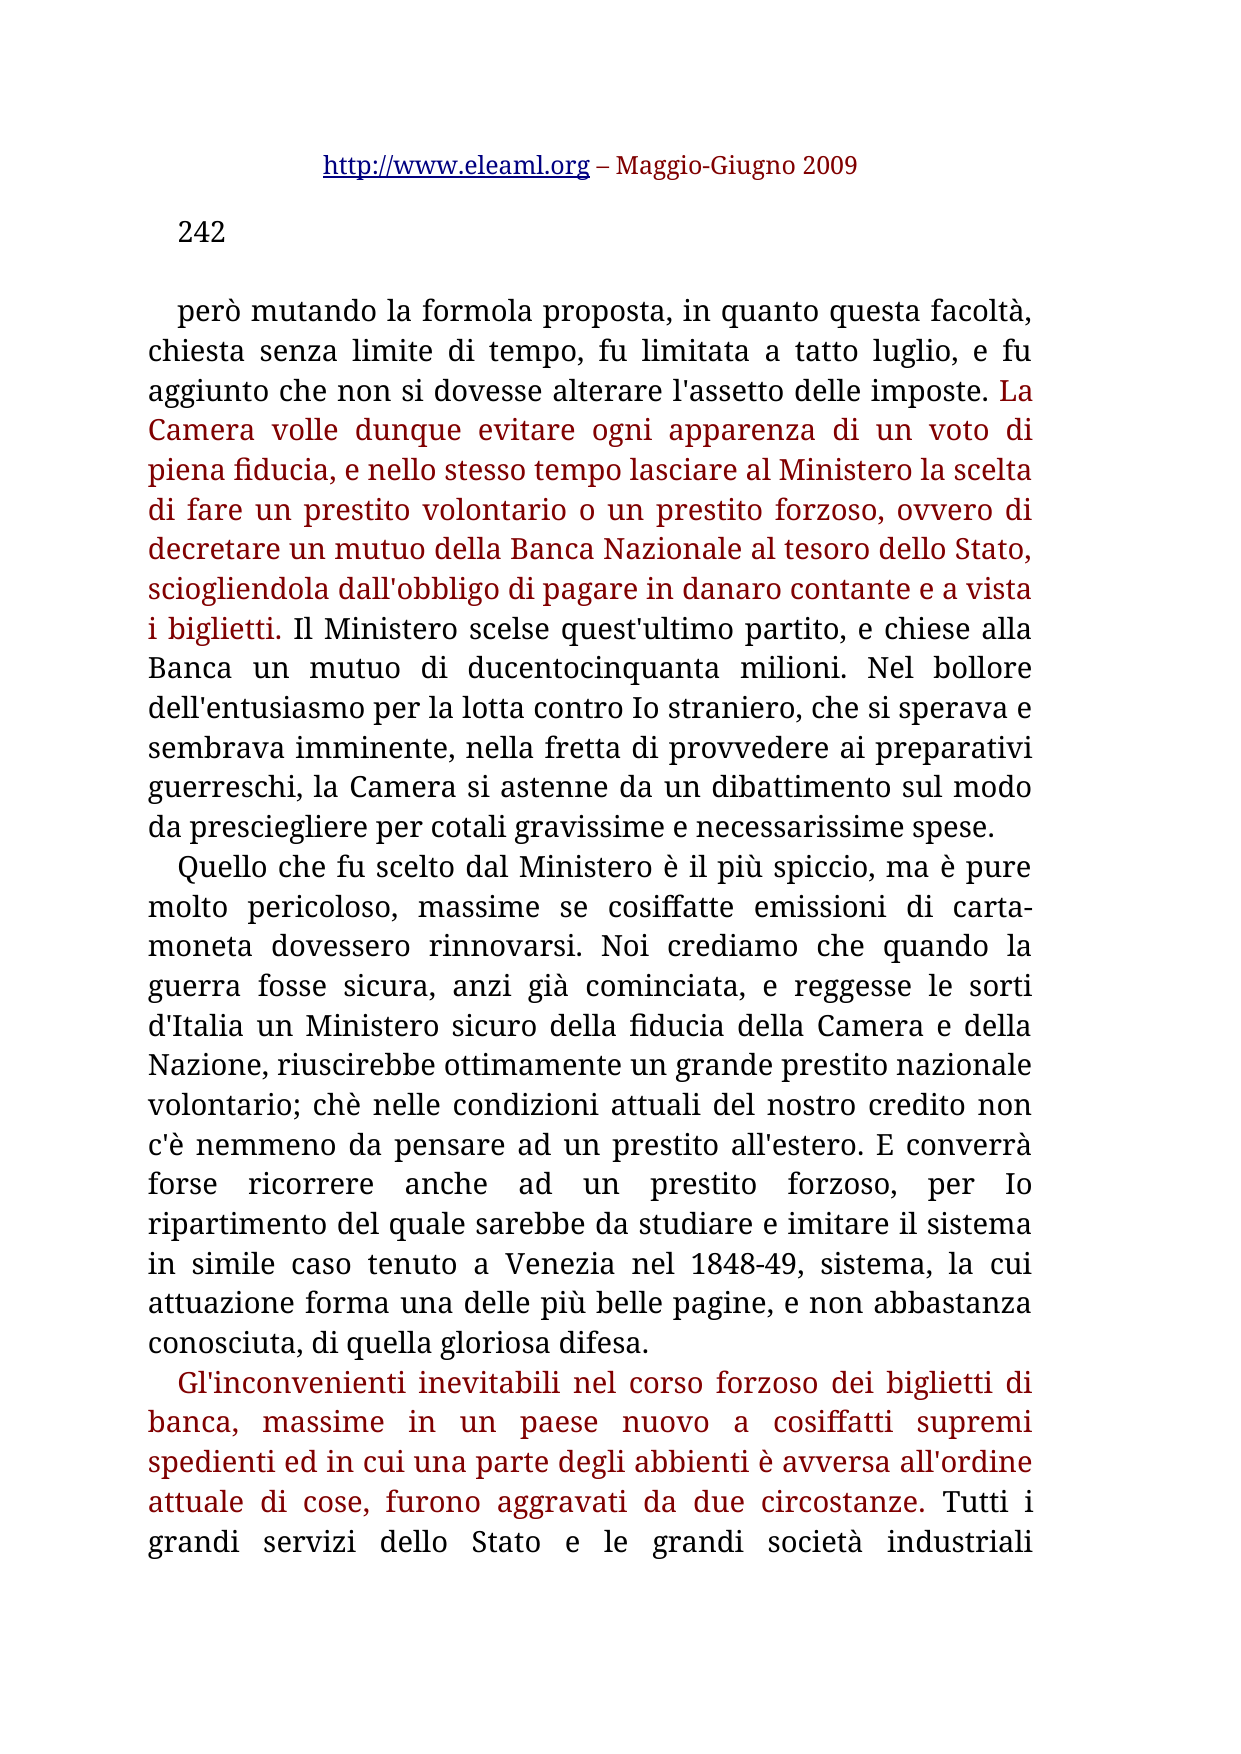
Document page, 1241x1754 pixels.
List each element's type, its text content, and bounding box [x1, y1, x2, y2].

text 242 [148, 211, 1033, 251]
text però mutando la formola proposta, in quanto questa facoltà, chiesta senza limite di tempo, fu limitata a tatto luglio, e fu aggiunto che non si dovesse alterare l'assetto delle imposte. La Camera volle dunque evitare ogni apparenza di un voto di piena fiducia, e nello stesso tempo lasciare al Ministero la scelta di fare un prestito volontario o un prestito forzoso, ovvero di decretare un mutuo della Banca Nazionale al tesoro dello Stato, sciogliendola dall'obbligo di pagare in danaro contante e a vista i biglietti. Il Ministero scelse quest'ultimo partito, e chiese alla Banca un mutuo di ducentocinquanta milioni. Nel bollore dell'entusiasmo per la lotta contro Io straniero, che si sperava e sembrava imminente, nella fretta di provvedere ai preparativi guerreschi, la Camera si astenne da un dibattimento sul modo da presciegliere per cotali gravissime e necessarissime spese. [148, 291, 1033, 846]
text Quello che fu scelto dal Ministero è il più spiccio, ma è pure molto pericoloso, massime se cosiffatte emissioni di carta-moneta dovessero rinnovarsi. Noi crediamo che quando la guerra fosse sicura, anzi già cominciata, e reggesse le sorti d'Italia un Ministero sicuro della fiducia della Camera e della Nazione, riuscirebbe ottimamente un grande prestito nazionale volontario; chè nelle condizioni attuali del nostro credito non c'è nemmeno da pensare ad un prestito all'estero. E converrà forse ricorrere anche ad un prestito forzoso, per Io ripartimento del quale sarebbe da studiare e imitare il sistema in simile caso tenuto a Venezia nel 1848-49, sistema, la cui attuazione forma una delle più belle pagine, e non abbastanza conosciuta, di quella gloriosa difesa. [148, 846, 1033, 1362]
text Gl'inconvenienti inevitabili nel corso forzoso dei biglietti di banca, massime in un paese nuovo a cosiffatti supremi spedienti ed in cui una parte degli abbienti è avversa all'ordine attuale di cose, furono aggravati da due circostanze. Tutti i grandi servizi dello Stato e le grandi società industriali [148, 1362, 1033, 1561]
